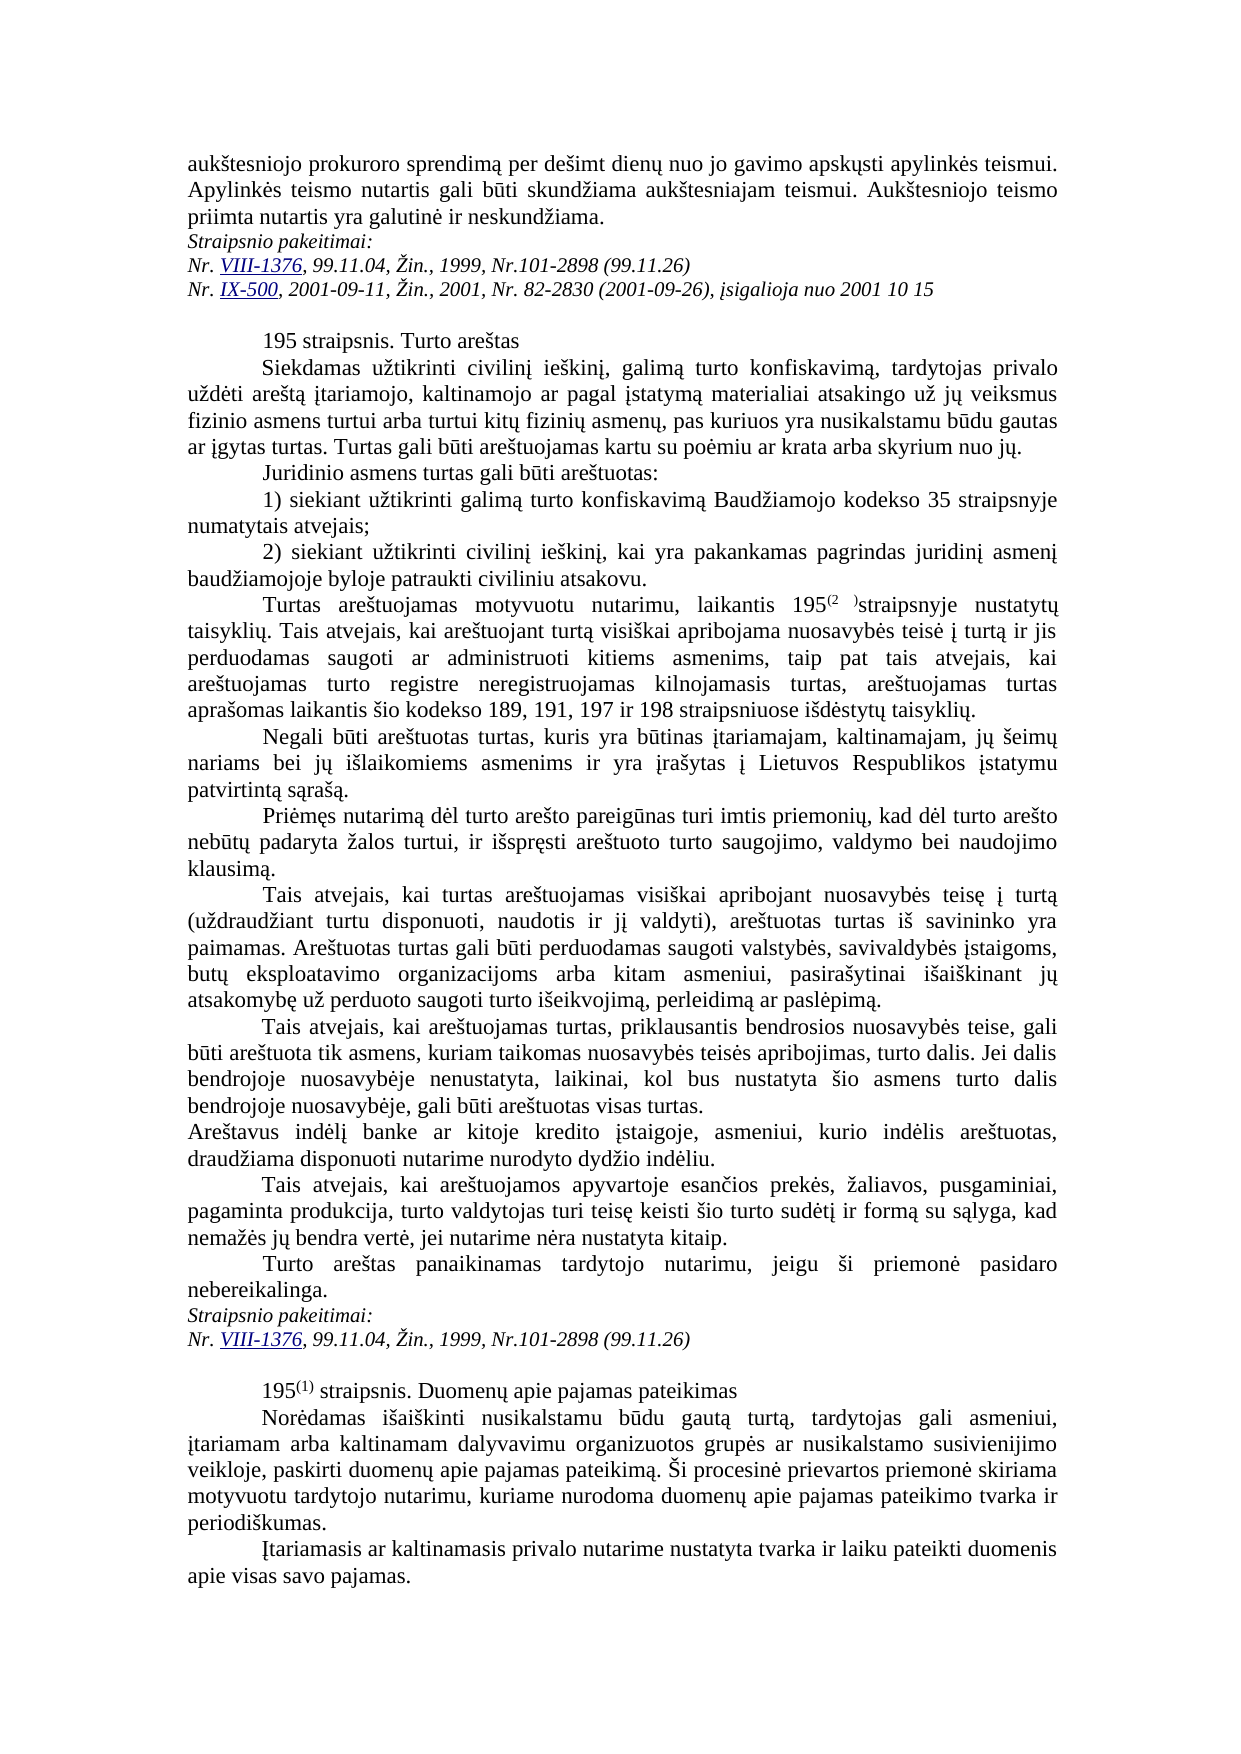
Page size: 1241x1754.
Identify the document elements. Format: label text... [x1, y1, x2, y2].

text 195(1) straipsnis. Duomenų apie pajamas pateikimas [187, 1377, 1059, 1403]
text Tais atvejais, kai areštuojamos apyvartoje esančios prekės, žaliavos, pusgaminiai, pagaminta produkcija, turto valdytojas turi teisę keisti šio turto sudėtį ir formą su sąlyga, kad nemažės jų bendra vertė, jei nutarime nėra nustatyta kitaip. [187, 1171, 1059, 1250]
text Tais atvejais, kai turtas areštuojamas visiškai apribojant nuosavybės teisę į turtą (uždraudžiant turtu disponuoti, naudotis ir jį valdyti), areštuotas turtas iš savininko yra paimamas. Areštuotas turtas gali būti perduodamas saugoti valstybės, savivaldybės įstaigoms, butų eksploatavimo organizacijoms arba kitam asmeniui, pasirašytinai išaiškinant jų atsakomybę už perduoto saugoti turto išeikvojimą, perleidimą ar paslėpimą. [187, 881, 1059, 1013]
text 1) siekiant užtikrinti galimą turto konfiskavimą Baudžiamojo kodekso 35 straipsnyje numatytais atvejais; [187, 486, 1059, 538]
text Turto areštas panaikinamas tardytojo nutarimu, jeigu ši priemonė pasidaro nebereikalinga. [187, 1250, 1059, 1303]
text Norėdamas išaiškinti nusikalstamu būdu gautą turtą, tardytojas gali asmeniui, įtariamam arba kaltinamam dalyvavimu organizuotos grupės ar nusikalstamo susivienijimo veikloje, paskirti duomenų apie pajamas pateikimą. Ši procesinė prievartos priemonė skiriama motyvuotu tardytojo nutarimu, kuriame nurodoma duomenų apie pajamas pateikimo tvarka ir periodiškumas. [187, 1403, 1059, 1535]
text Nr. IX-500, 2001-09-11, Žin., 2001, Nr. 82-2830 (2001-09-26), įsigalioja nuo 2001 10 15 [187, 277, 1059, 301]
text Įtariamasis ar kaltinamasis privalo nutarime nustatyta tvarka ir laiku pateikti duomenis apie visas savo pajamas. [187, 1535, 1059, 1588]
text Turtas areštuojamas motyvuotu nutarimu, laikantis 195(2 )straipsnyje nustatytų taisyklių. Tais atvejais, kai areštuojant turtą visiškai apribojama nuosavybės teisė į turtą ir jis perduodamas saugoti ar administruoti kitiems asmenims, taip pat tais atvejais, kai areštuojamas turto registre neregistruojamas kilnojamasis turtas, areštuojamas turtas aprašomas laikantis šio kodekso 189, 191, 197 ir 198 straipsniuose išdėstytų taisyklių. [187, 591, 1059, 723]
text Straipsnio pakeitimai: [187, 229, 1059, 253]
text Siekdamas užtikrinti civilinį ieškinį, galimą turto konfiskavimą, tardytojas privalo uždėti areštą įtariamojo, kaltinamojo ar pagal įstatymą materialiai atsakingo už jų veiksmus fizinio asmens turtui arba turtui kitų fizinių asmenų, pas kuriuos yra nusikalstamu būdu gautas ar įgytas turtas. Turtas gali būti areštuojamas kartu su poėmiu ar krata arba skyrium nuo jų. [187, 354, 1059, 459]
text 195 straipsnis. Turto areštas [187, 328, 1059, 354]
text Nr. VIII-1376, 99.11.04, Žin., 1999, Nr.101-2898 (99.11.26) [187, 1327, 1059, 1351]
text Straipsnio pakeitimai: [187, 1303, 1059, 1327]
text 2) siekiant užtikrinti civilinį ieškinį, kai yra pakankamas pagrindas juridinį asmenį baudžiamojoje byloje patraukti civiliniu atsakovu. [187, 538, 1059, 591]
text aukštesniojo prokuroro sprendimą per dešimt dienų nuo jo gavimo apskųsti apylinkės teismui. Apylinkės teismo nutartis gali būti skundžiama aukštesniajam teismui. Aukštesniojo teismo priimta nutartis yra galutinė ir neskundžiama. [187, 150, 1059, 229]
text Priėmęs nutarimą dėl turto arešto pareigūnas turi imtis priemonių, kad dėl turto arešto nebūtų padaryta žalos turtui, ir išspręsti areštuoto turto saugojimo, valdymo bei naudojimo klausimą. [187, 802, 1059, 881]
text Nr. VIII-1376, 99.11.04, Žin., 1999, Nr.101-2898 (99.11.26) [187, 253, 1059, 277]
text Juridinio asmens turtas gali būti areštuotas: [187, 459, 1059, 486]
text Tais atvejais, kai areštuojamas turtas, priklausantis bendrosios nuosavybės teise, gali būti areštuota tik asmens, kuriam taikomas nuosavybės teisės apribojimas, turto dalis. Jei dalis bendrojoje nuosavybėje nenustatyta, laikinai, kol bus nustatyta šio asmens turto dalis bendrojoje nuosavybėje, gali būti areštuotas visas turtas. [187, 1013, 1059, 1118]
text Negali būti areštuotas turtas, kuris yra būtinas įtariamajam, kaltinamajam, jų šeimų nariams bei jų išlaikomiems asmenims ir yra įrašytas į Lietuvos Respublikos įstatymu patvirtintą sąrašą. [187, 723, 1059, 802]
text Areštavus indėlį banke ar kitoje kredito įstaigoje, asmeniui, kurio indėlis areštuotas, draudžiama disponuoti nutarime nurodyto dydžio indėliu. [187, 1118, 1059, 1171]
